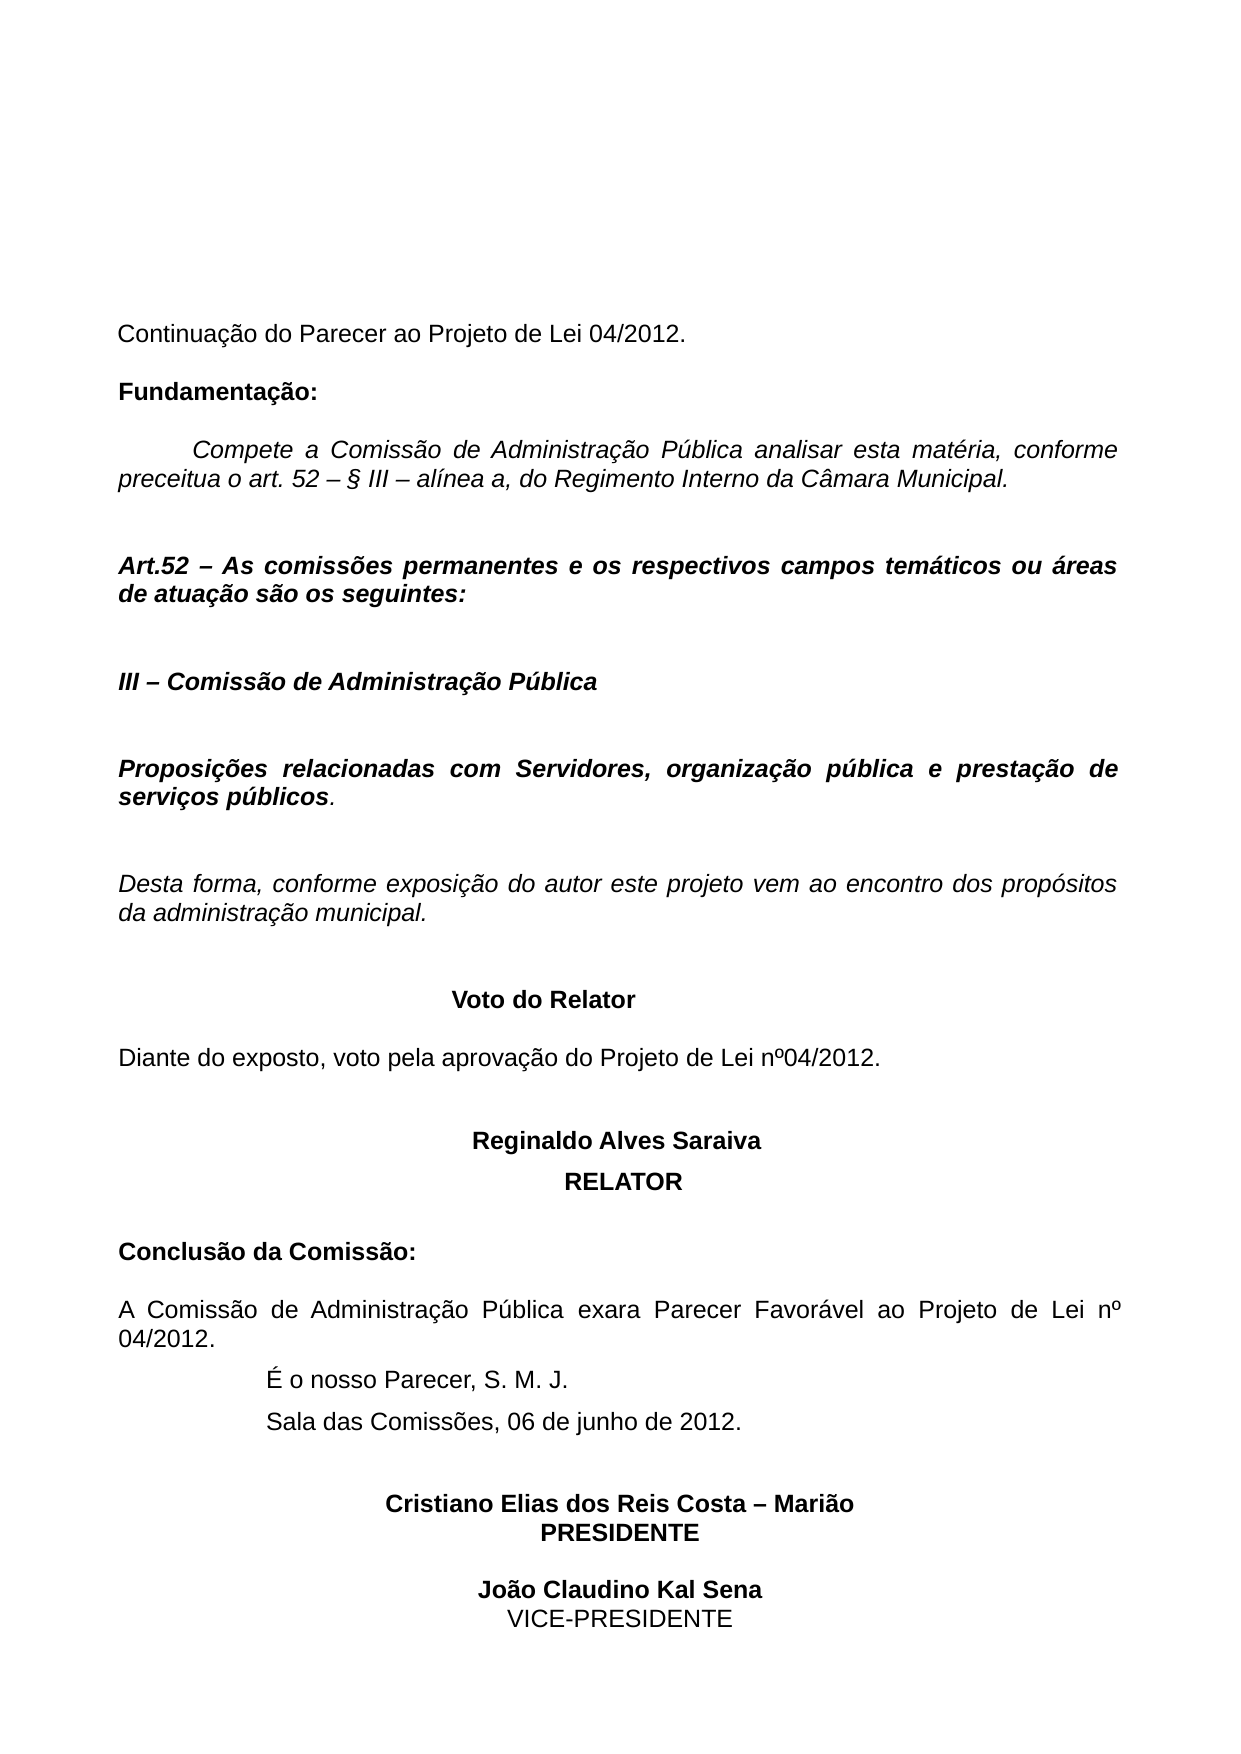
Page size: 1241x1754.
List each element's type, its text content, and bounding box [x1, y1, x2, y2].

text Desta forma, conforme exposição do autor este projeto vem ao encontro dos propósitos da administração municipal. [118, 869, 1122, 927]
text A Comissão de Administração Pública exara Parecer Favorável ao Projeto de Lei nº 04/2012. [103, 1295, 1122, 1353]
text Conclusão da Comissão: [118, 1237, 1122, 1266]
text RELATOR [118, 1167, 1122, 1196]
text Continuação do Parecer ao Projeto de Lei 04/2012. [76, 319, 1122, 348]
text Art.52 – As comissões permanentes e os respectivos campos temáticos ou áreas de atuação são os seguintes: [118, 551, 1122, 608]
text É o nosso Parecer, S. M. J. [118, 1365, 1122, 1394]
text Proposições relacionadas com Servidores, organização pública e prestação de serviços públicos. [118, 753, 1122, 811]
text Sala das Comissões, 06 de junho de 2012. [118, 1406, 1122, 1435]
text Voto do Relator [118, 985, 1122, 1014]
text Compete a Comissão de Administração Pública analisar esta matéria, conforme preceitua o art. 52 – § III – alínea a, do Regimento Interno da Câmara Municipal. [118, 435, 1122, 492]
text Reginaldo Alves Saraiva [118, 1126, 1122, 1154]
text João Claudino Kal Sena [118, 1575, 1122, 1604]
text Diante do exposto, voto pela aprovação do Projeto de Lei nº04/2012. [118, 1043, 1122, 1072]
text III – Comissão de Administração Pública [118, 666, 1122, 695]
text VICE-PRESIDENTE [118, 1604, 1122, 1633]
text Fundamentação: [74, 377, 1122, 406]
text Cristiano Elias dos Reis Costa – Marião [118, 1489, 1122, 1518]
text PRESIDENTE [118, 1518, 1122, 1546]
